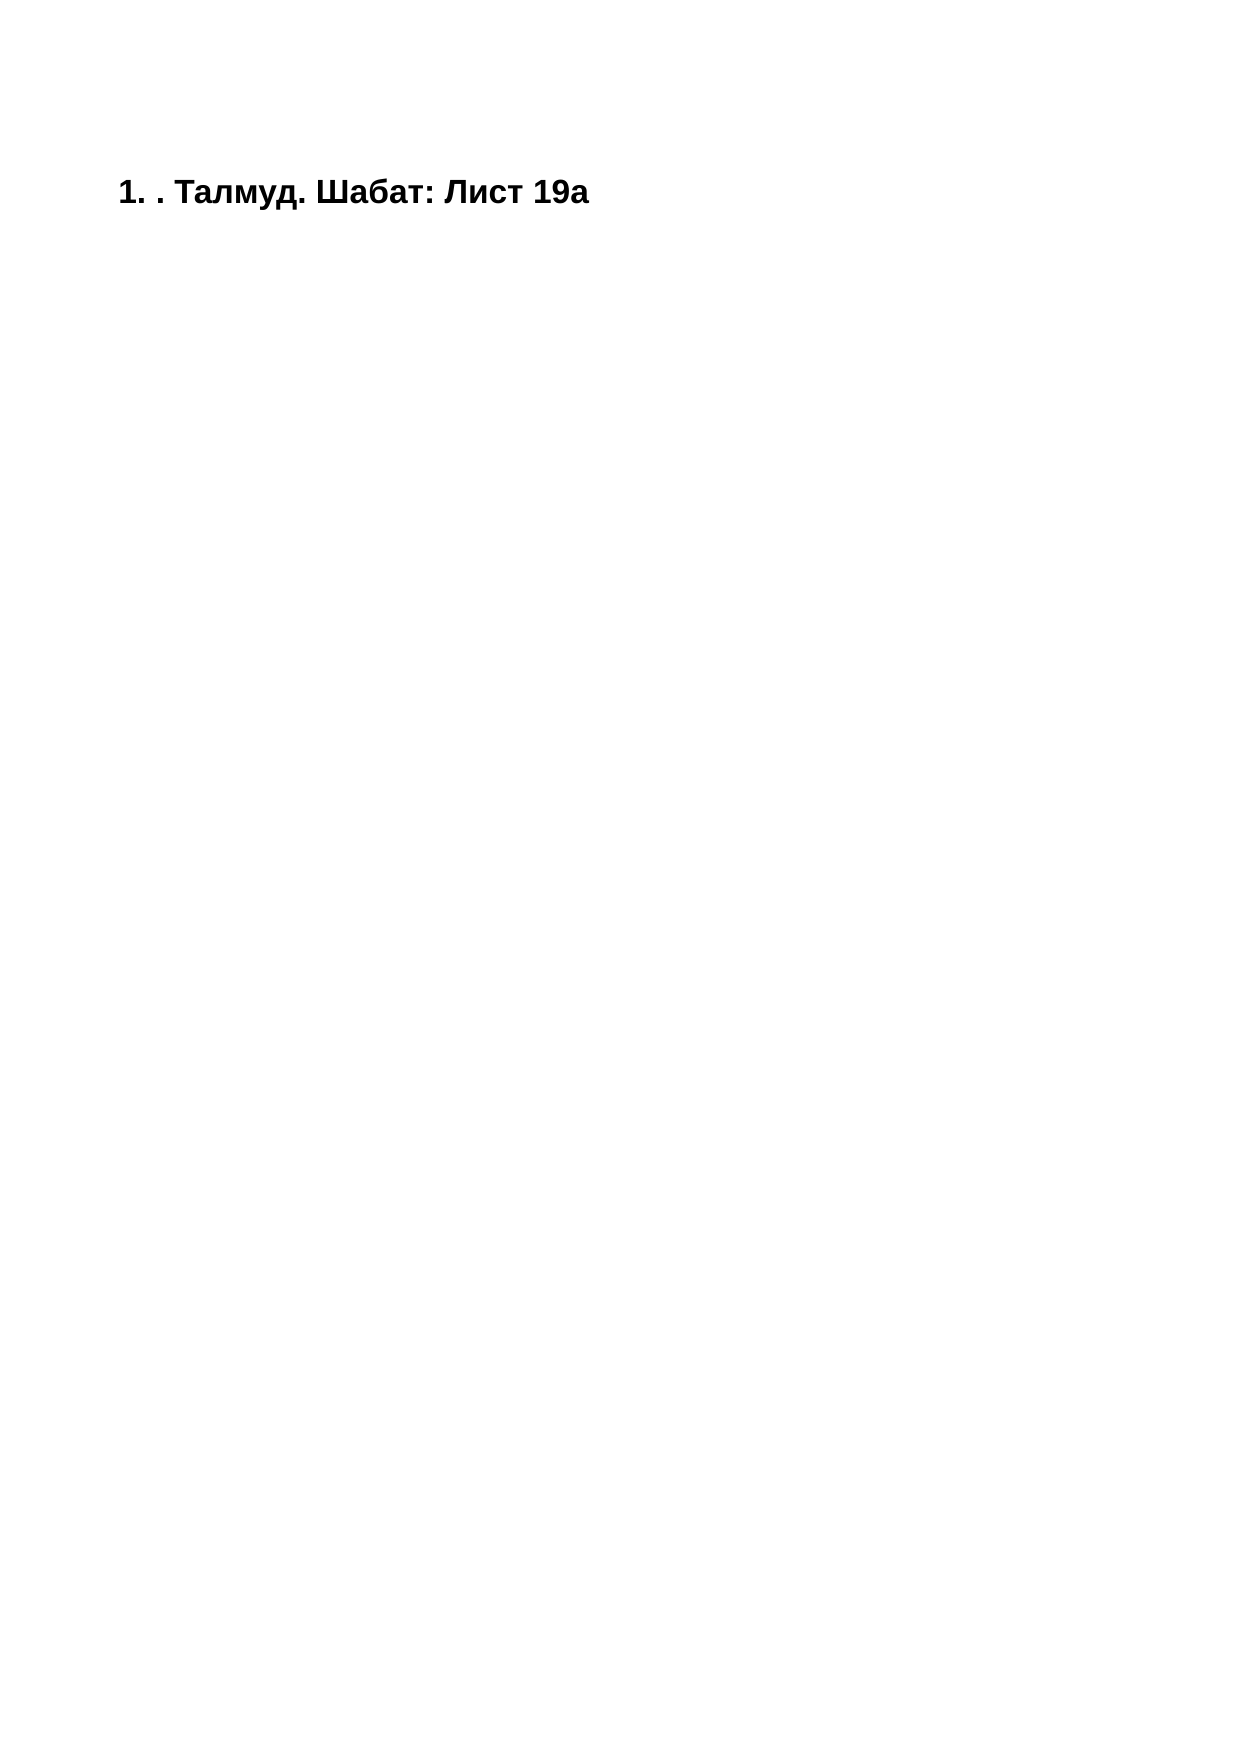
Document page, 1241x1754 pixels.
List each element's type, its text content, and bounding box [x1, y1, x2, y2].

subtitle . Талмуд. Шабат: Лист 19a [118, 147, 1122, 176]
